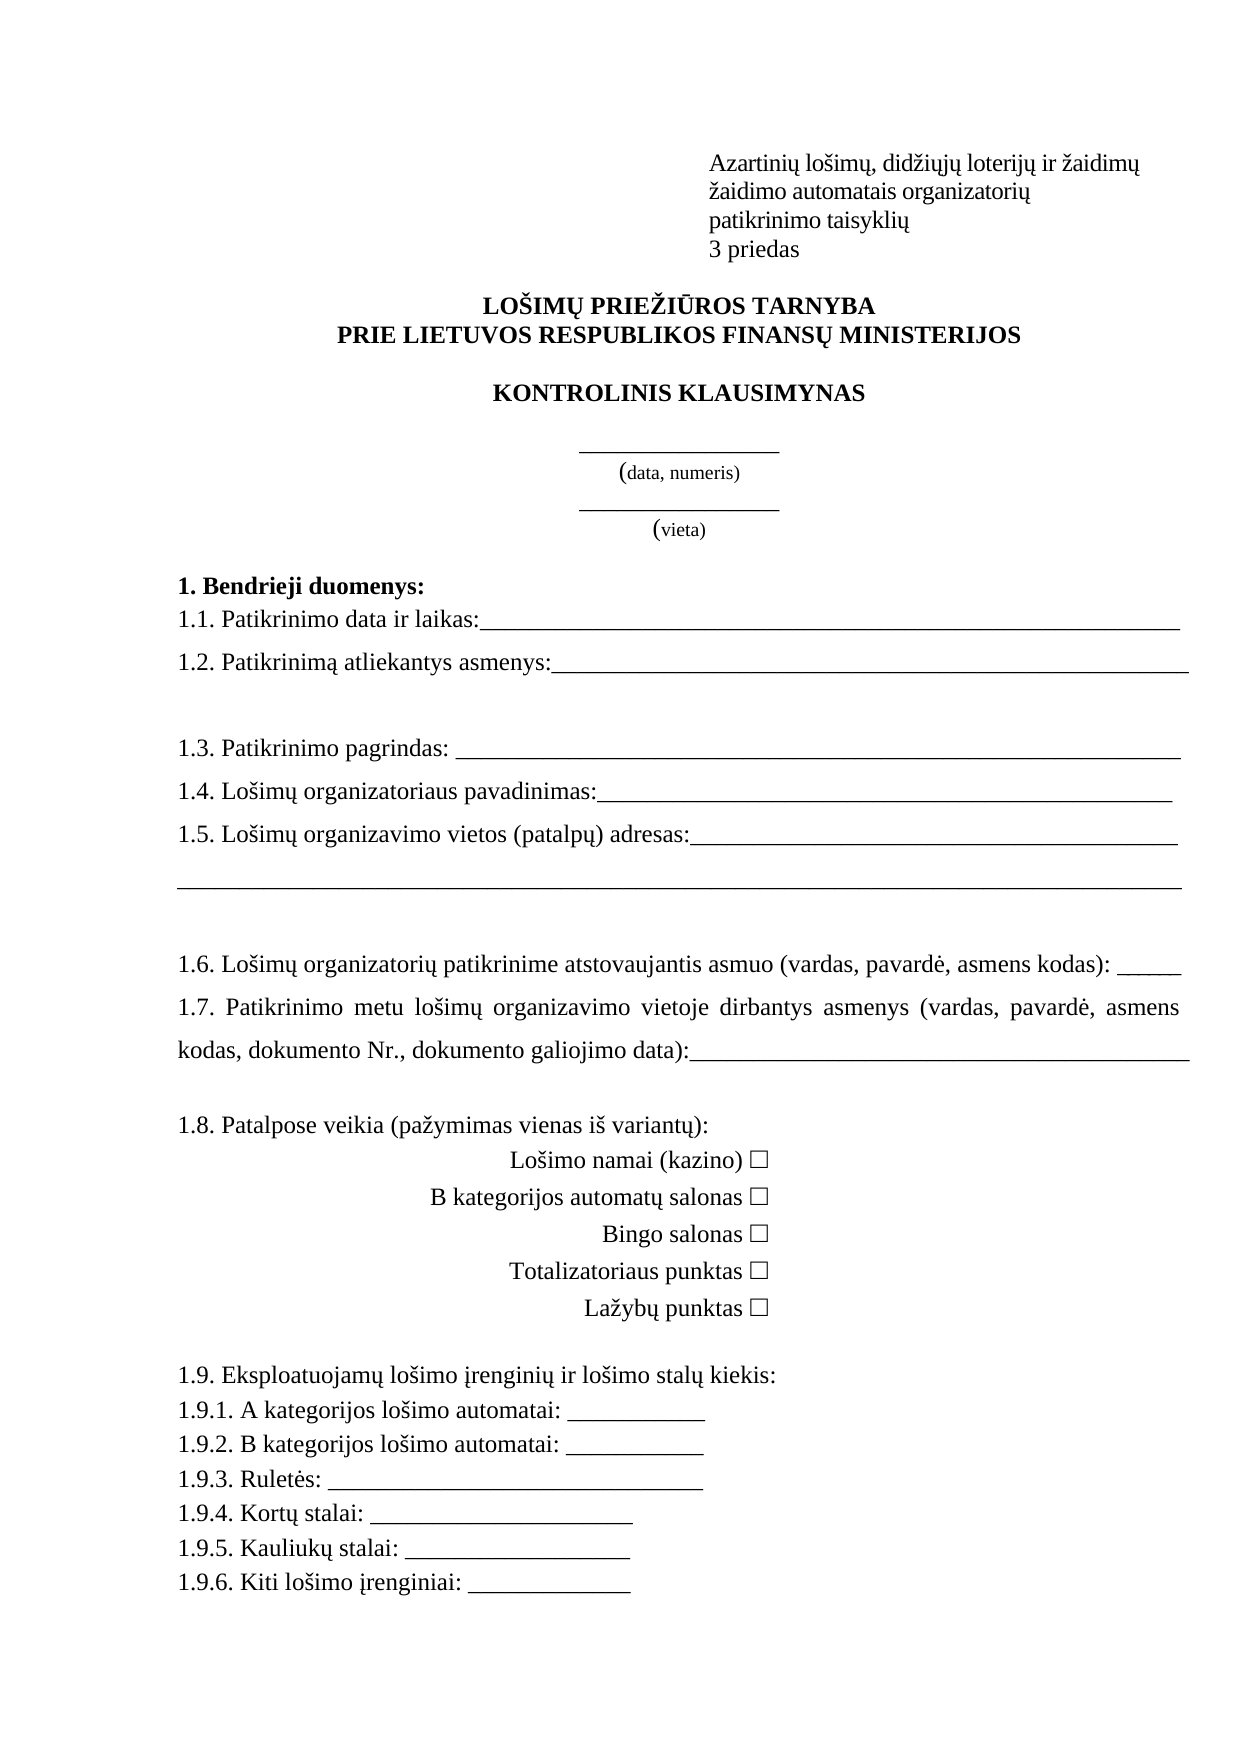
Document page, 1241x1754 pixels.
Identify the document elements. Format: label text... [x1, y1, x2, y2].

text Bingo salonas □ [177, 1215, 768, 1249]
text Lažybų punktas □ [177, 1289, 768, 1322]
text 3 priedas [177, 234, 1133, 263]
text PRIE LIETUVOS RESPUBLIKOS FINANSŲ MINISTERIJOS [177, 320, 1181, 349]
text patikrinimo taisyklių [177, 205, 1133, 234]
text 1.1. Patikrinimo data ir laikas:________________________________________________________ [177, 604, 1181, 633]
text Lošimo namai (kazino) □ [177, 1141, 768, 1175]
text 1.5. Lošimų organizavimo vietos (patalpų) adresas:_______________________________________ [177, 819, 1181, 848]
text 1.9.6. Kiti lošimo įrenginiai: _____________ [177, 1567, 1181, 1596]
text 1.6. Lošimų organizatorių patikrinime atstovaujantis asmuo (vardas, pavardė, asmens kodas): [177, 949, 1181, 978]
text LOŠIMŲ PRIEŽIŪROS TARNYBA [177, 291, 1181, 320]
text 1.9.5. Kauliukų stalai: __________________ [177, 1533, 1181, 1561]
text 1.3. Patikrinimo pagrindas: __________________________________________________________ [177, 733, 1181, 762]
text 1.9.2. B kategorijos lošimo automatai: ___________ [177, 1429, 1181, 1458]
text 1.9. Eksploatuojamų lošimo įrenginių ir lošimo stalų kiekis: [177, 1360, 1181, 1389]
text 1.8. Patalpose veikia (pažymimas vienas iš variantų): [177, 1110, 1181, 1139]
text Azartinių lošimų, didžiųjų loterijų ir žaidimų [177, 148, 1181, 176]
text ________________ [177, 485, 1181, 513]
text 1.2. Patikrinimą atliekantys asmenys:__________________________________________________ [177, 647, 1181, 719]
text 1.4. Lošimų organizatoriaus pavadinimas:______________________________________________ [177, 776, 1181, 805]
text B kategorijos automatų salonas □ [177, 1178, 768, 1212]
text Totalizatoriaus punktas □ [177, 1252, 768, 1286]
text 1. Bendrieji duomenys: [177, 571, 1181, 600]
text 1.7. Patikrinimo metu lošimų organizavimo vietoje dirbantys asmenys (vardas, pavardė, asmens kodas, dokumento Nr., dokumento galiojimo data):_______________________________________ [177, 992, 1181, 1064]
text (vieta) [177, 513, 1181, 542]
text KONTROLINIS KLAUSIMYNAS [177, 378, 1181, 406]
text (data, numeris) [177, 456, 1181, 485]
text ________________ [177, 427, 1181, 456]
text 1.9.3. Ruletės: ______________________________ [177, 1464, 1181, 1492]
text žaidimo automatais organizatorių [177, 176, 1181, 205]
text 1.9.1. A kategorijos lošimo automatai: ___________ [177, 1395, 1181, 1423]
text 1.9.4. Kortų stalai: _____________________ [177, 1498, 1181, 1527]
